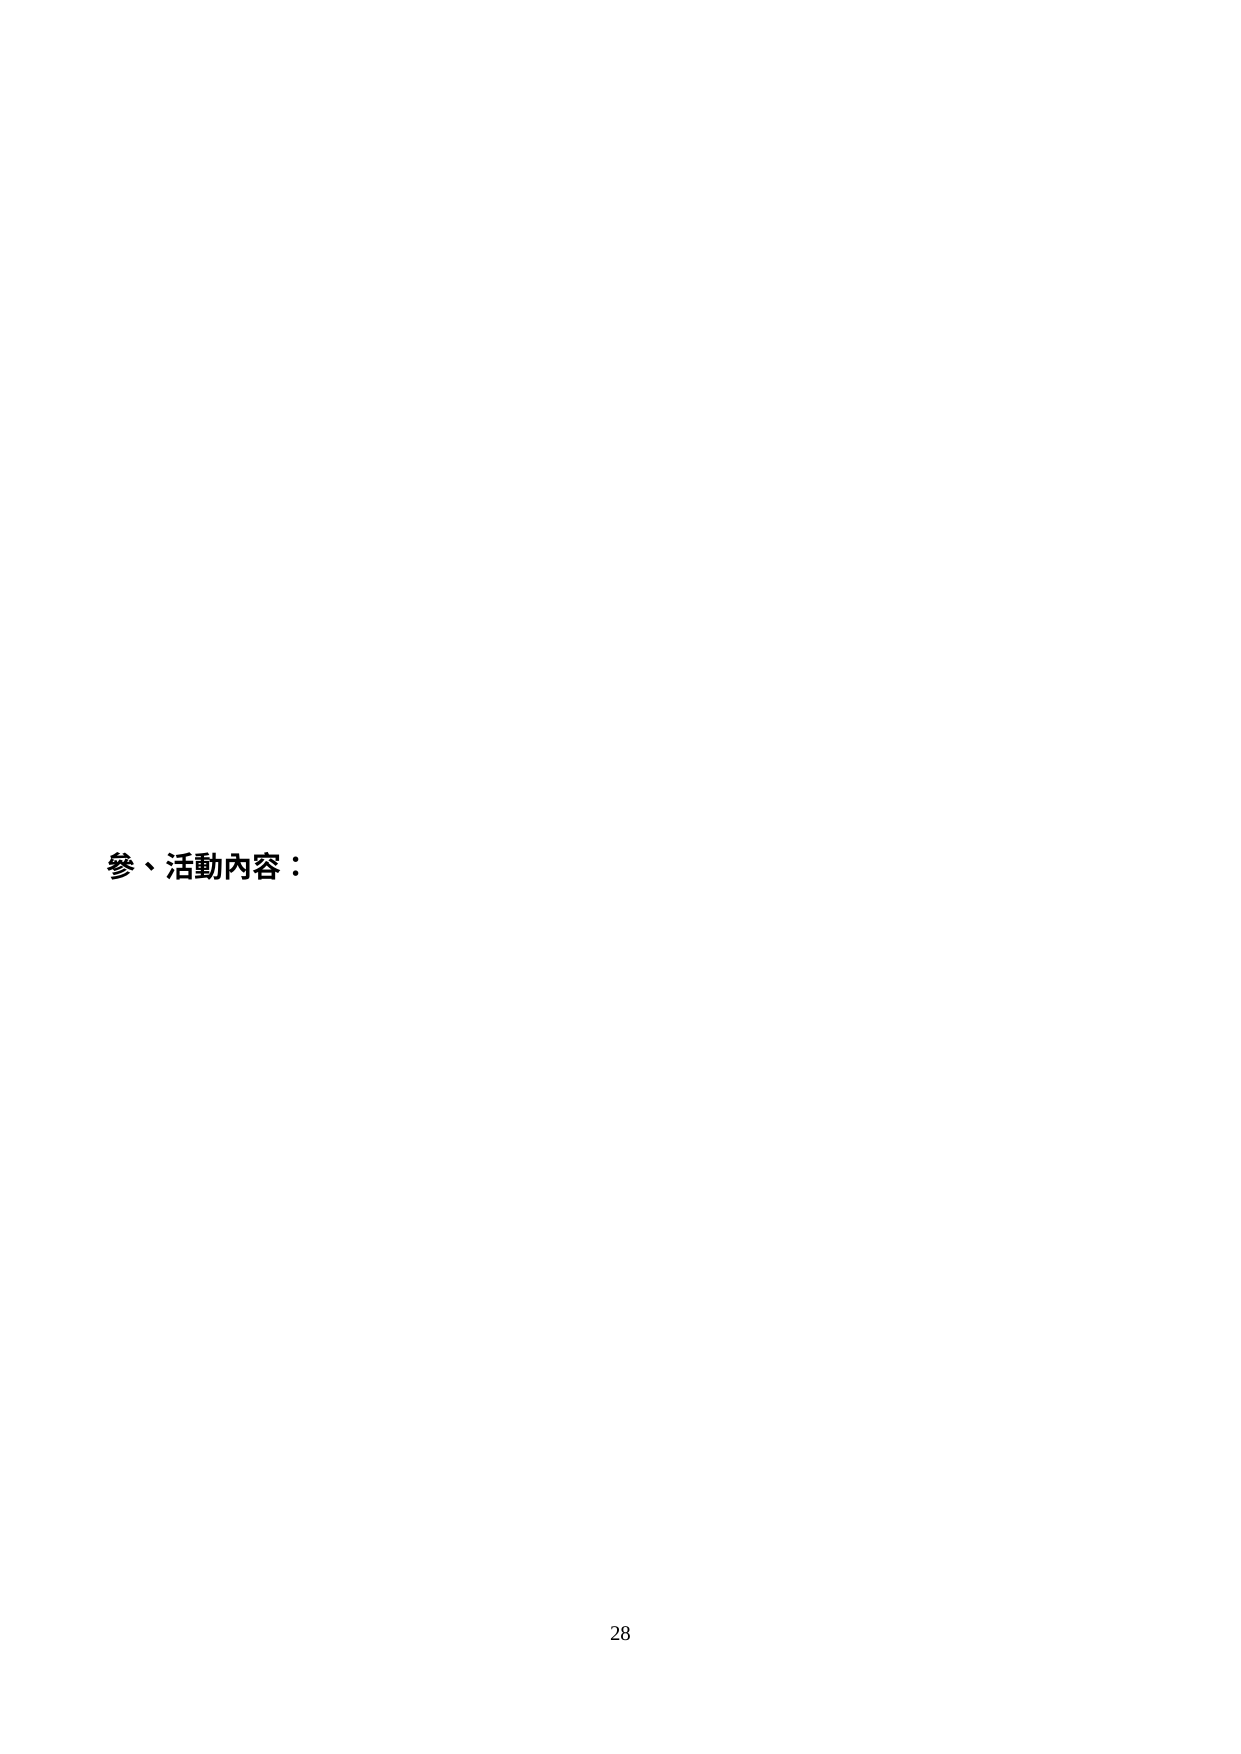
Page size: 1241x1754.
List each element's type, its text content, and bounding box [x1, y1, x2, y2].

list 活動內容： [106, 823, 1134, 886]
